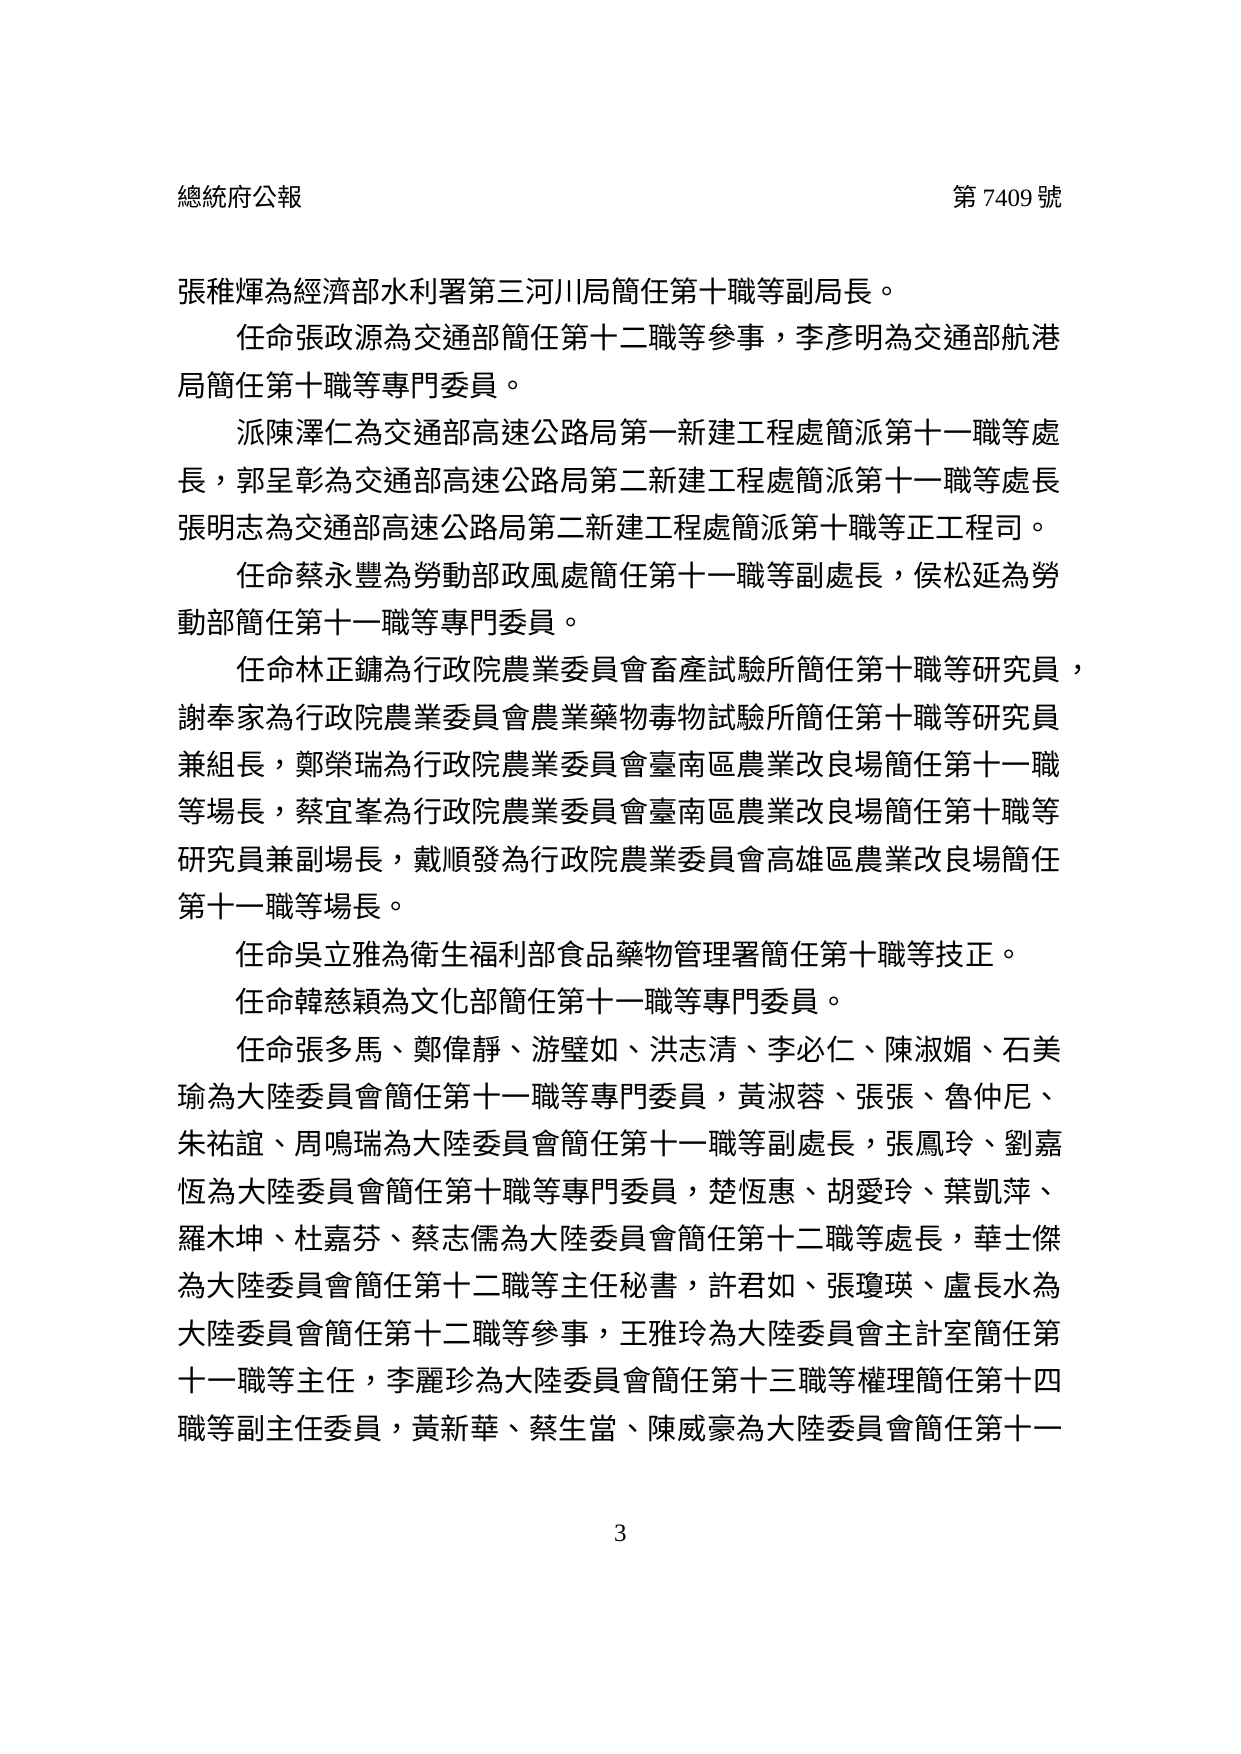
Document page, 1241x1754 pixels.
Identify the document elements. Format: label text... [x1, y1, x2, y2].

text 任命姚秀芬為經濟部加工出口區管理處主計室簡任第十職等主任，張稚煇為經濟部水利署第三河川局簡任第十職等副局長。 [177, 266, 1063, 311]
text 派陳澤仁為交通部高速公路局第一新建工程處簡派第十一職等處長，郭呈彰為交通部高速公路局第二新建工程處簡派第十一職等處長，張明志為交通部高速公路局第二新建工程處簡派第十職等正工程司。 [177, 406, 1063, 548]
text 任命吳立雅為衛生福利部食品藥物管理署簡任第十職等技正。 [177, 927, 1063, 974]
text 任命張政源為交通部簡任第十二職等參事，李彥明為交通部航港局簡任第十職等專門委員。 [177, 311, 1063, 406]
text 任命張多馬、鄭偉靜、游璧如、洪志清、李必仁、陳淑媚、石美瑜為大陸委員會簡任第十一職等專門委員，黃淑蓉、張張、魯仲尼、朱祐誼、周鳴瑞為大陸委員會簡任第十一職等副處長，張鳳玲、劉嘉恆為大陸委員會簡任第十職等專門委員，楚恆惠、胡愛玲、葉凱萍、羅木坤、杜嘉芬、蔡志儒為大陸委員會簡任第十二職等處長，華士傑為大陸委員會簡任第十二職等主任秘書，許君如、張瓊瑛、盧長水為大陸委員會簡任第十二職等參事，王雅玲為大陸委員會主計室簡任第十一職等主任，李麗珍為大陸委員會簡任第十三職等權理簡任第十四職等副主任委員，黃新華、蔡生當、陳威豪為大陸委員會簡任第十一 [177, 1022, 1063, 1448]
text 任命林正鏞為行政院農業委員會畜產試驗所簡任第十職等研究員，謝奉家為行政院農業委員會農業藥物毒物試驗所簡任第十職等研究員兼組長，鄭榮瑞為行政院農業委員會臺南區農業改良場簡任第十一職等場長，蔡宜峯為行政院農業委員會臺南區農業改良場簡任第十職等研究員兼副場長，戴順發為行政院農業委員會高雄區農業改良場簡任第十一職等場長。 [177, 643, 1063, 927]
text 任命韓慈穎為文化部簡任第十一職等專門委員。 [177, 974, 1063, 1022]
text 任命蔡永豐為勞動部政風處簡任第十一職等副處長，侯松延為勞動部簡任第十一職等專門委員。 [177, 548, 1063, 643]
